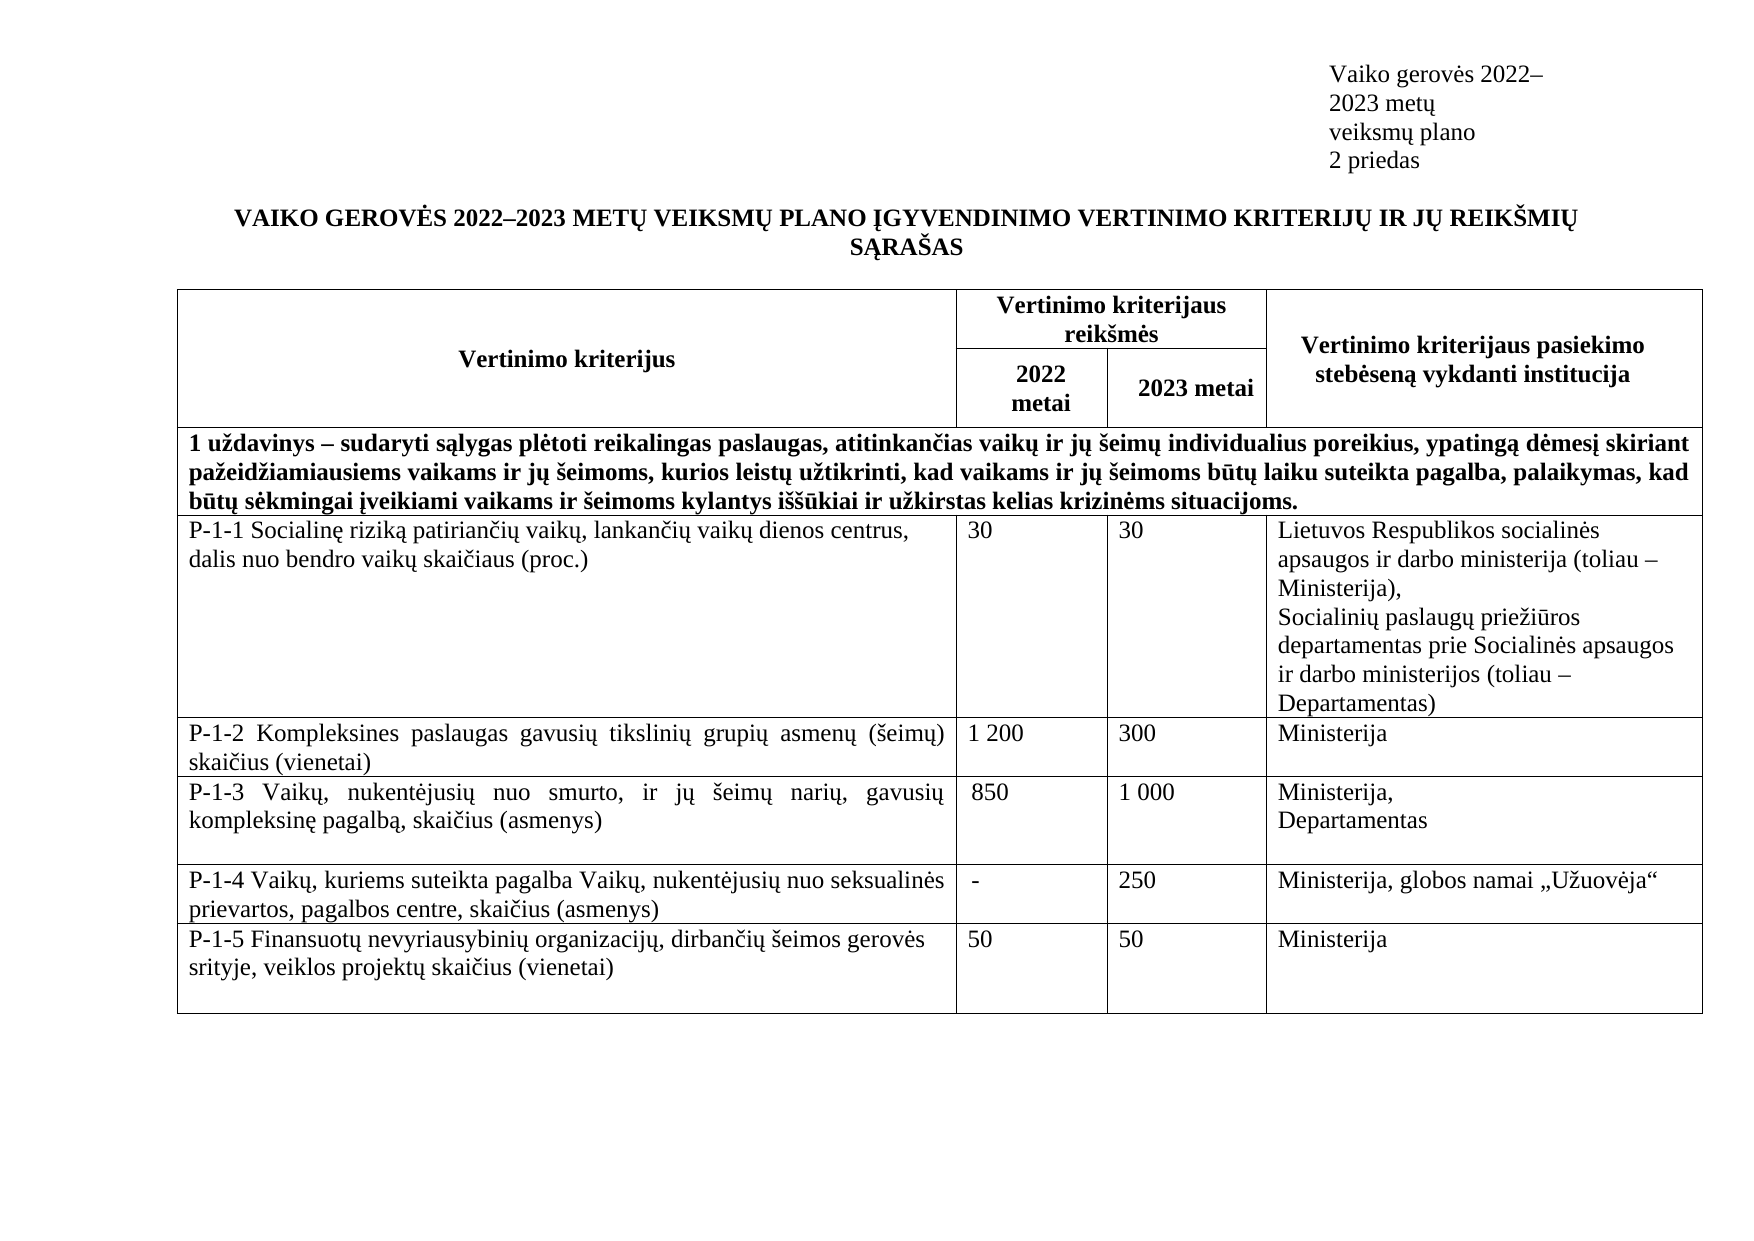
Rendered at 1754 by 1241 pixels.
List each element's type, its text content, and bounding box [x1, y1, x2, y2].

table_cell P-1-1 Socialinę riziką patiriančių vaikų, lankančių vaikų dienos centrus, dalis nuo bendro vaikų skaičiaus (proc.) [178, 516, 956, 717]
table_cell 1 uždavinys – sudaryti sąlygas plėtoti reikalingas paslaugas, atitinkančias vaikų ir jų šeimų individualius poreikius, ypatingą dėmesį skiriant pažeidžiamiausiems vaikams ir jų šeimoms, kurios leistų užtikrinti, kad vaikams ir jų šeimoms būtų laiku suteikta pagalba, palaikymas, kad būtų sėkmingai įveikiami vaikams ir šeimoms kylantys iššūkiai ir užkirstas kelias krizinėms situacijoms. [178, 428, 1702, 514]
table_cell Ministerija [1267, 718, 1702, 776]
table_cell P-1-2 Kompleksines paslaugas gavusių tikslinių grupių asmenų (šeimų) skaičius (vienetai) [178, 718, 956, 776]
table_cell - [957, 865, 1107, 923]
table_cell 300 [1108, 718, 1266, 776]
table_cell 30 [957, 516, 1107, 717]
table_cell 2022 metai [957, 349, 1107, 427]
text Vaiko gerovės 2022–2023 metų [1329, 59, 1639, 117]
table_cell Lietuvos Respublikos socialinės apsaugos ir darbo ministerija (toliau – Ministerija), Socialinių paslaugų priežiūros departamentas prie Socialinės apsaugos ir darbo ministerijos (toliau – Departamentas) [1267, 516, 1702, 717]
table_cell Ministerija [1267, 924, 1702, 1013]
table_cell P-1-5 Finansuotų nevyriausybinių organizacijų, dirbančių šeimos gerovės srityje, veiklos projektų skaičius (vienetai) [178, 924, 956, 1013]
table_cell P-1-4 Vaikų, kuriems suteikta pagalba Vaikų, nukentėjusių nuo seksualinės prievartos, pagalbos centre, skaičius (asmenys) [178, 865, 956, 923]
table_cell 2023 metai [1108, 349, 1266, 427]
table_cell 250 [1108, 865, 1266, 923]
table_header Vertinimo kriterijus [178, 290, 956, 427]
table_cell P-1-3 Vaikų, nukentėjusių nuo smurto, ir jų šeimų narių, gavusių kompleksinę pagalbą, skaičius (asmenys) [178, 777, 956, 864]
text VAIKO GEROVĖS 2022–2023 METŲ VEIKSMŲ PLANO ĮGYVENDINIMO VERTINIMO KRITERIJŲ IR JŲ REIKŠMIŲ SĄRAŠAS [177, 203, 1636, 260]
table_cell 50 [957, 924, 1107, 1013]
table_cell Ministerija, Departamentas [1267, 777, 1702, 864]
table_cell 850 [957, 777, 1107, 864]
text 2 priedas [1329, 145, 1636, 174]
table_cell 1 200 [957, 718, 1107, 776]
table_cell 30 [1108, 516, 1266, 717]
text veiksmų plano [1329, 117, 1636, 145]
table_header Vertinimo kriterijaus reikšmės [957, 290, 1266, 348]
table_cell 50 [1108, 924, 1266, 1013]
table_header Vertinimo kriterijaus pasiekimo stebėseną vykdanti institucija [1267, 290, 1702, 427]
table_cell 1 000 [1108, 777, 1266, 864]
table_cell Ministerija, globos namai „Užuovėja“ [1267, 865, 1702, 923]
